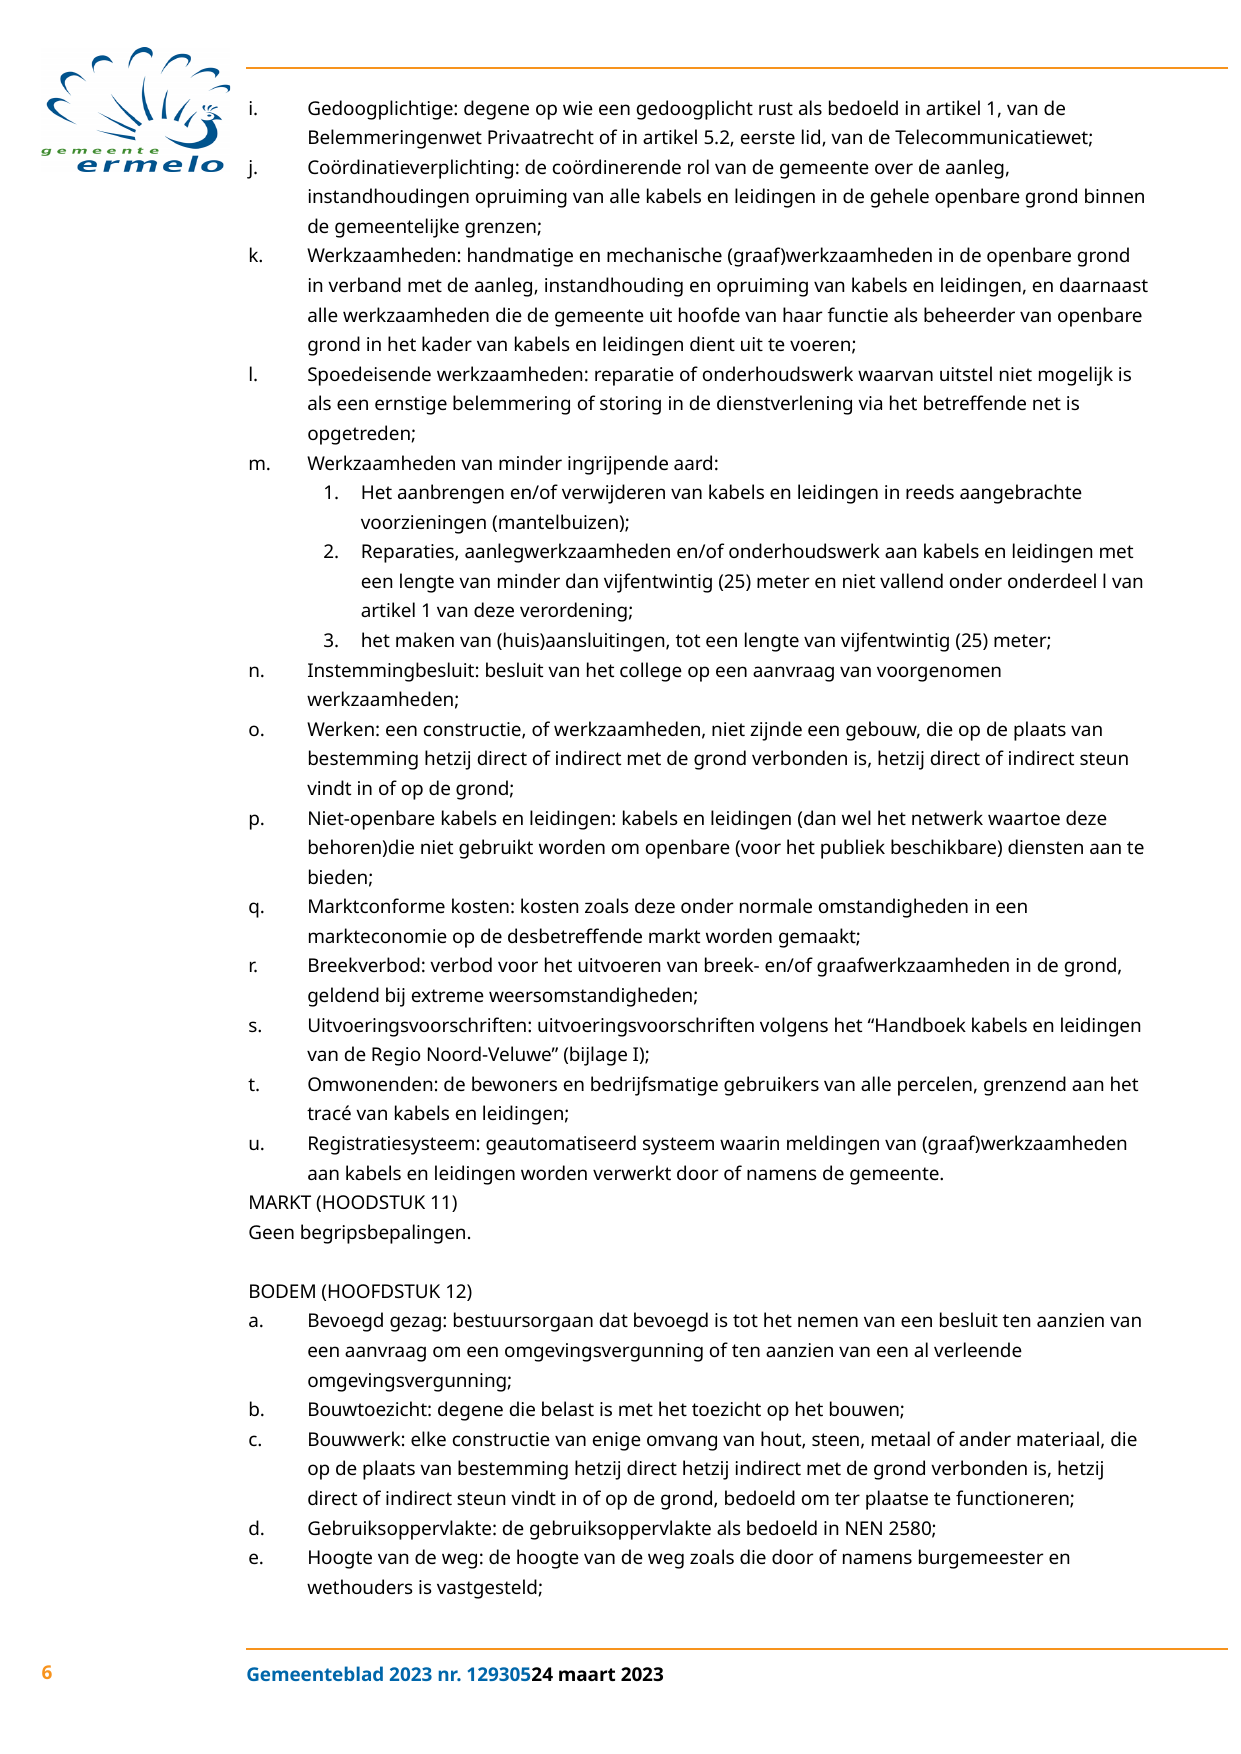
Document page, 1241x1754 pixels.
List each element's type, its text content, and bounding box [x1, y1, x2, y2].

text MARKT (HOODSTUK 11) [248, 1189, 1152, 1215]
text BODEM (HOOFDSTUK 12) [248, 1278, 1152, 1304]
list Bouwwerk: elke constructie van enige omvang van hout, steen, metaal of ander materiaal, die op de plaats van bestemming hetzij direct hetzij indirect met de grond verbonden is, hetzij direct of indirect steun vindt in of op de grond, bedoeld om ter plaatse te functioneren; [248, 1426, 1152, 1511]
text Geen begripsbepalingen. [248, 1219, 1152, 1245]
list het maken van (huis)aansluitingen, tot een lengte van vijfentwintig (25) meter; [323, 627, 1152, 653]
list Registratiesysteem: geautomatiseerd systeem waarin meldingen van (graaf)werkzaamheden aan kabels en leidingen worden verwerkt door of namens de gemeente. [248, 1130, 1152, 1186]
list Bouwtoezicht: degene die belast is met het toezicht op het bouwen; [248, 1396, 1152, 1422]
list Uitvoeringsvoorschriften: uitvoeringsvoorschriften volgens het “Handboek kabels en leidingen van de Regio Noord-Veluwe” (bijlage I); [248, 1012, 1152, 1067]
list Werkzaamheden: handmatige en mechanische (graaf)werkzaamheden in de openbare grond in verband met de aanleg, instandhouding en opruiming van kabels en leidingen, en daarnaast alle werkzaamheden die de gemeente uit hoofde van haar functie als beheerder van openbare grond in het kader van kabels en leidingen dient uit te voeren; [248, 243, 1152, 357]
list Niet-openbare kabels en leidingen: kabels en leidingen (dan wel het netwerk waartoe deze behoren)die niet gebruikt worden om openbare (voor het publiek beschikbare) diensten aan te bieden; [248, 805, 1152, 890]
list Werkzaamheden van minder ingrijpende aard: [248, 450, 1152, 476]
list Hoogte van de weg: de hoogte van de weg zoals die door of namens burgemeester en wethouders is vastgesteld; [248, 1544, 1152, 1600]
list Breekverbod: verbod voor het uitvoeren van breek- en/of graafwerkzaamheden in de grond, geldend bij extreme weersomstandigheden; [248, 953, 1152, 1008]
list Gebruiksoppervlakte: de gebruiksoppervlakte als bedoeld in NEN 2580; [248, 1515, 1152, 1541]
list Spoedeisende werkzaamheden: reparatie of onderhoudswerk waarvan uitstel niet mogelijk is als een ernstige belemmering of storing in de dienstverlening via het betreffende net is opgetreden; [248, 361, 1152, 446]
list Omwonenden: de bewoners en bedrijfsmatige gebruikers van alle percelen, grenzend aan het tracé van kabels en leidingen; [248, 1071, 1152, 1126]
list Werken: een constructie, of werkzaamheden, niet zijnde een gebouw, die op de plaats van bestemming hetzij direct of indirect met de grond verbonden is, hetzij direct of indirect steun vindt in of op de grond; [248, 716, 1152, 801]
list Bevoegd gezag: bestuursorgaan dat bevoegd is tot het nemen van een besluit ten aanzien van een aanvraag om een omgevingsvergunning of ten aanzien van een al verleende omgevingsvergunning; [248, 1308, 1152, 1393]
list Instemmingbesluit: besluit van het college op een aanvraag van voorgenomen werkzaamheden; [248, 657, 1152, 712]
list Marktconforme kosten: kosten zoals deze onder normale omstandigheden in een markteconomie op de desbetreffende markt worden gemaakt; [248, 893, 1152, 949]
list Het aanbrengen en/of verwijderen van kabels en leidingen in reeds aangebrachte voorzieningen (mantelbuizen); [323, 479, 1152, 535]
list Reparaties, aanlegwerkzaamheden en/of onderhoudswerk aan kabels en leidingen met een lengte van minder dan vijfentwintig (25) meter en niet vallend onder onderdeel l van artikel 1 van deze verordening; [323, 538, 1152, 623]
list Gedoogplichtige: degene op wie een gedoogplicht rust als bedoeld in artikel 1, van de Belemmeringenwet Privaatrecht of in artikel 5.2, eerste lid, van de Telecommunicatiewet; [248, 95, 1152, 150]
picture [41, 47, 231, 172]
list Coördinatieverplichting: de coördinerende rol van de gemeente over de aanleg, instandhoudingen opruiming van alle kabels en leidingen in de gehele openbare grond binnen de gemeentelijke grenzen; [248, 154, 1152, 239]
